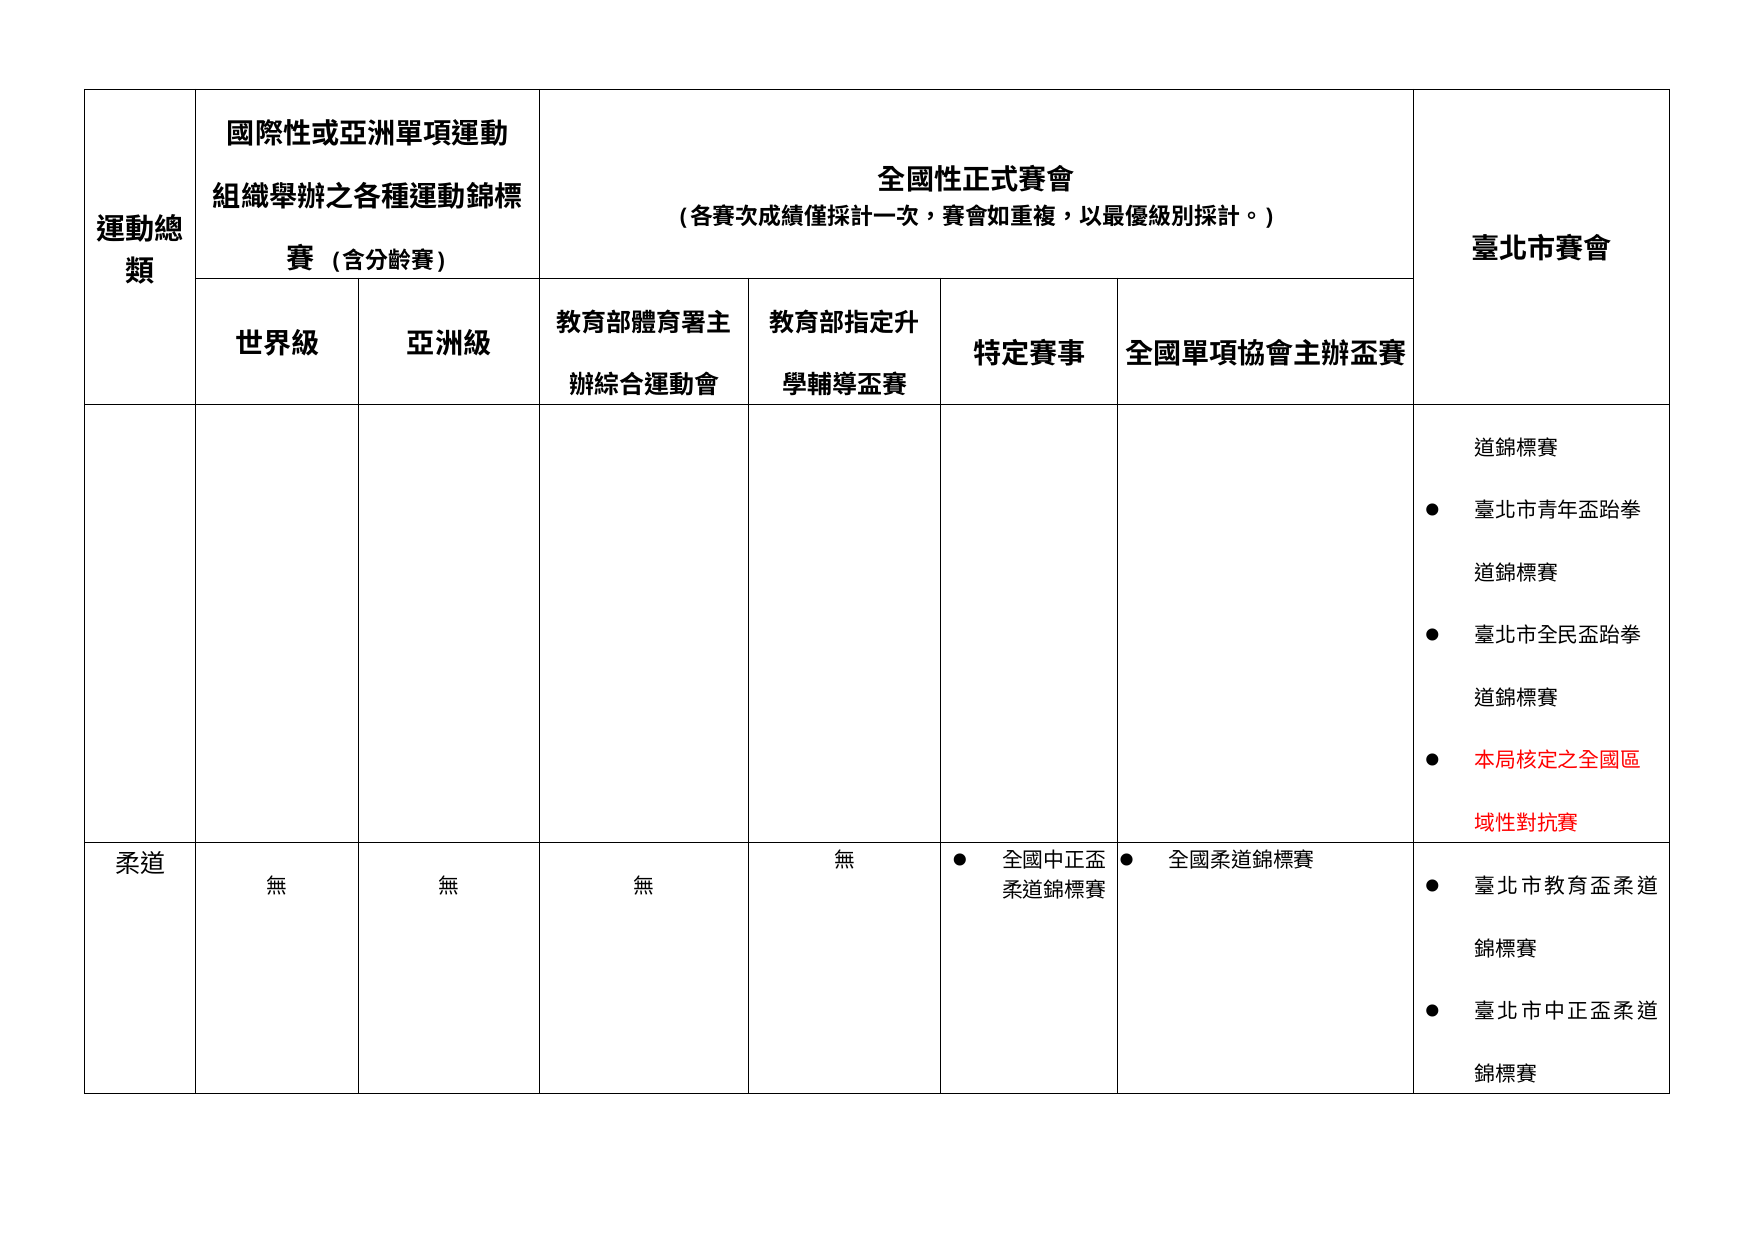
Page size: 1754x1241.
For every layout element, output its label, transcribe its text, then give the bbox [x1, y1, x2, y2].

table_cell 全國中正盃柔道錦標賽 [941, 843, 1117, 1093]
table_cell 無 [196, 843, 358, 1093]
table_header 臺北市賽會 [1414, 90, 1669, 403]
table_cell 無 [359, 843, 539, 1093]
table_cell 臺北市教育盃柔道錦標賽 臺北市中正盃柔道錦標賽 臺北市青年盃空手道錦標賽 本局核定之全國區域性對抗賽 [1414, 843, 1669, 1093]
table_cell 全國柔道錦標賽 [1118, 843, 1413, 1093]
table_cell 世界級 [196, 279, 358, 403]
table_cell 教育部體育署主辦綜合運動會 [540, 279, 748, 403]
table_cell 柔道 [85, 843, 195, 1093]
table_cell [85, 405, 195, 842]
table_cell 教育部指定升學輔導盃賽 [749, 279, 940, 403]
table_cell 無 [749, 843, 940, 1093]
table_cell 臺北市教育盃跆拳道錦標賽 臺北市中正盃跆拳道錦標賽 臺北市青年盃跆拳道錦標賽 臺北市全民盃跆拳道錦標賽 本局核定之全國區域性對抗賽 [1414, 405, 1669, 842]
table_cell 全國單項協會主辦盃賽 [1118, 279, 1413, 403]
table_cell [941, 405, 1117, 842]
table_cell [359, 405, 539, 842]
table_cell [540, 405, 748, 842]
table_cell [196, 405, 358, 842]
table_cell 無 [540, 843, 748, 1093]
table_cell [1118, 405, 1413, 842]
table_header 國際性或亞洲單項運動 組織舉辦之各種運動錦標賽 (含分齡賽) [196, 90, 539, 277]
table_cell 特定賽事 [941, 279, 1117, 403]
table_header 全國性正式賽會 (各賽次成績僅採計一次，賽會如重複，以最優級別採計。) [540, 90, 1413, 277]
table_cell 亞洲級 [359, 279, 539, 403]
table_header 運動總類 [85, 90, 195, 403]
table_cell [749, 405, 940, 842]
